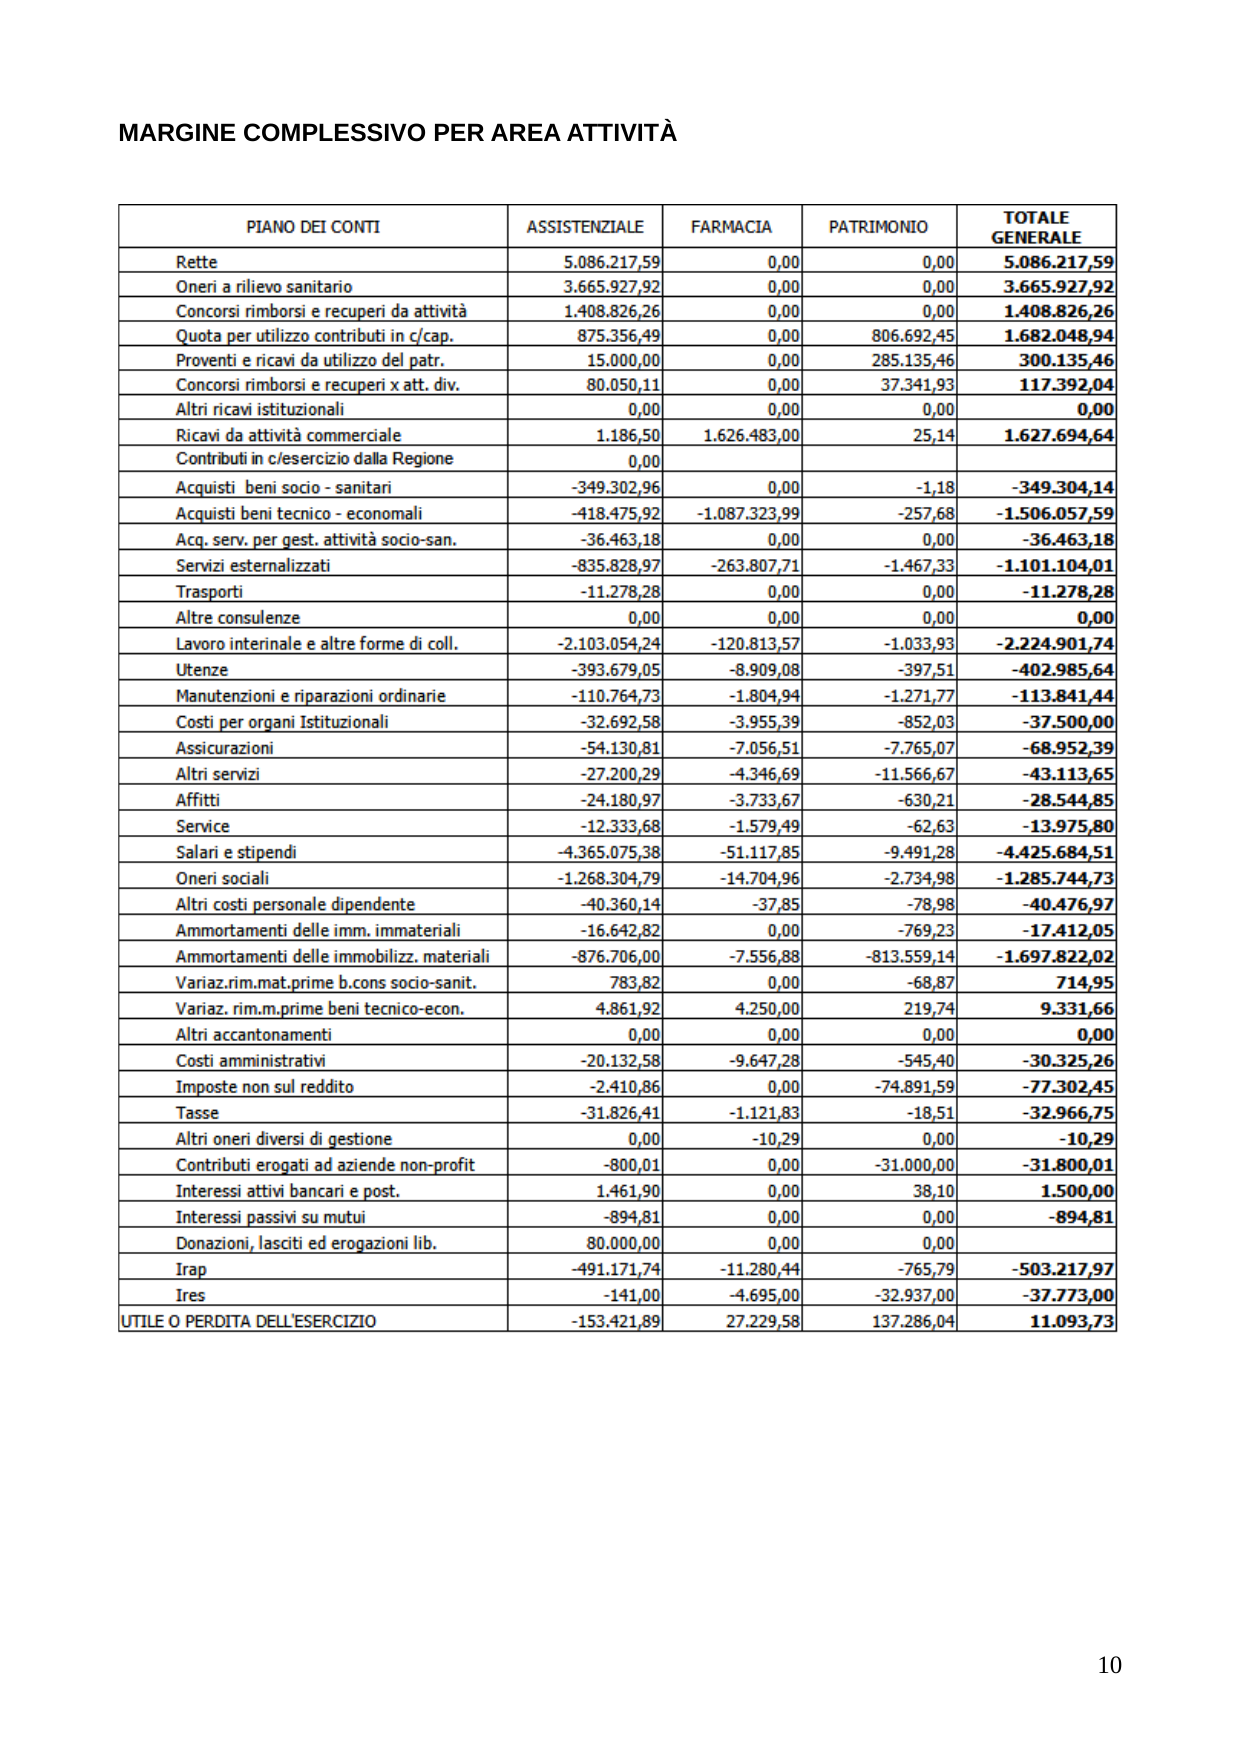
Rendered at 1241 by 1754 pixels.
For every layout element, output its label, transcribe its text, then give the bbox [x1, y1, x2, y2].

text MARGINE COMPLESSIVO PER AREA ATTIVITÀ [118, 118, 1122, 147]
picture [118, 204, 1122, 1346]
